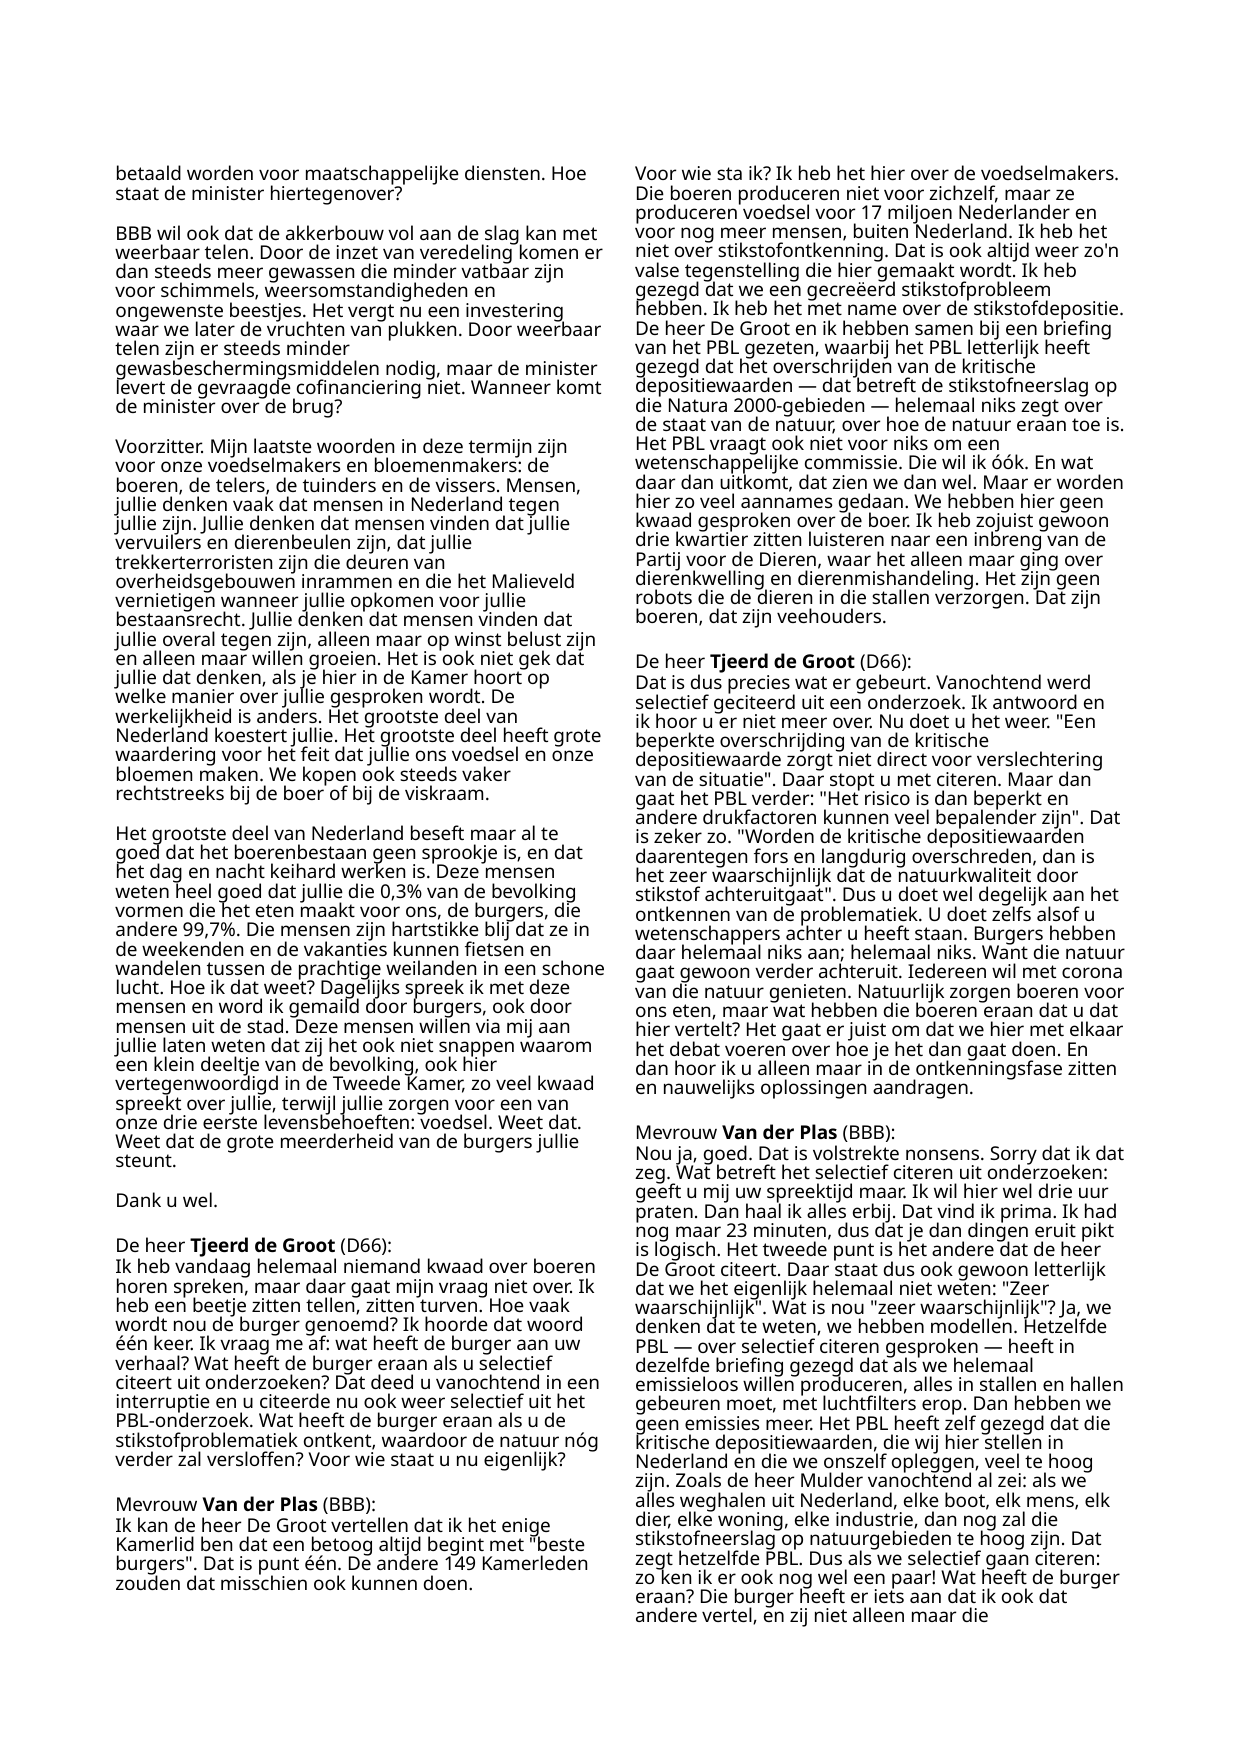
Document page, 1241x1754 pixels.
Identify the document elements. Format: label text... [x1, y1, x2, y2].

text Ik kan de heer De Groot vertellen dat ik het enige Kamerlid ben dat een betoog altijd begint met "beste burgers". Dat is punt één. De andere 149 Kamerleden zouden dat misschien ook kunnen doen. [115, 1517, 605, 1594]
text Dat is dus precies wat er gebeurt. Vanochtend werd selectief geciteerd uit een onderzoek. Ik antwoord en ik hoor u er niet meer over. Nu doet u het weer. "Een beperkte overschrijding van de kritische depositiewaarde zorgt niet direct voor verslechtering van de situatie". Daar stopt u met citeren. Maar dan gaat het PBL verder: "Het risico is dan beperkt en andere drukfactoren kunnen veel bepalender zijn". Dat is zeker zo. "Worden de kritische depositiewaarden daarentegen fors en langdurig overschreden, dan is het zeer waarschijnlijk dat de natuurkwaliteit door stikstof achteruitgaat". Dus u doet wel degelijk aan het ontkennen van de problematiek. U doet zelfs alsof u wetenschappers achter u heeft staan. Burgers hebben daar helemaal niks aan; helemaal niks. Want die natuur gaat gewoon verder achteruit. Iedereen wil met corona van die natuur genieten. Natuurlijk zorgen boeren voor ons eten, maar wat hebben die boeren eraan dat u dat hier vertelt? Het gaat er juist om dat we hier met elkaar het debat voeren over hoe je het dan gaat doen. En dan hoor ik u alleen maar in de ontkenningsfase zitten en nauwelijks oplossingen aandragen. [635, 674, 1125, 1098]
text BBB wil ook dat de akkerbouw vol aan de slag kan met weerbaar telen. Door de inzet van veredeling komen er dan steeds meer gewassen die minder vatbaar zijn voor schimmels, weersomstandigheden en ongewenste beestjes. Het vergt nu een investering waar we later de vruchten van plukken. Door weerbaar telen zijn er steeds minder gewasbeschermingsmiddelen nodig, maar de minister levert de gevraagde cofinanciering niet. Wanneer komt de minister over de brug? [115, 224, 605, 417]
text Het grootste deel van Nederland beseft maar al te goed dat het boerenbestaan geen sprookje is, en dat het dag en nacht keihard werken is. Deze mensen weten heel goed dat jullie die 0,3% van de bevolking vormen die het eten maakt voor ons, de burgers, die andere 99,7%. Die mensen zijn hartstikke blij dat ze in de weekenden en de vakanties kunnen fietsen en wandelen tussen de prachtige weilanden in een schone lucht. Hoe ik dat weet? Dagelijks spreek ik met deze mensen en word ik gemaild door burgers, ook door mensen uit de stad. Deze mensen willen via mij aan jullie laten weten dat zij het ook niet snappen waarom een klein deeltje van de bevolking, ook hier vertegenwoordigd in de Tweede Kamer, zo veel kwaad spreekt over jullie, terwijl jullie zorgen voor een van onze drie eerste levensbehoeften: voedsel. Weet dat. Weet dat de grote meerderheid van de burgers jullie steunt. [115, 825, 605, 1172]
text De heer Tjeerd de Groot (D66): [635, 649, 1125, 674]
text betaald worden voor maatschappelijke diensten. Hoe staat de minister hiertegenover? [115, 165, 605, 204]
text Ik heb vandaag helemaal niemand kwaad over boeren horen spreken, maar daar gaat mijn vraag niet over. Ik heb een beetje zitten tellen, zitten turven. Hoe vaak wordt nou de burger genoemd? Ik hoorde dat woord één keer. Ik vraag me af: wat heeft de burger aan uw verhaal? Wat heeft de burger eraan als u selectief citeert uit onderzoeken? Dat deed u vanochtend in een interruptie en u citeerde nu ook weer selectief uit het PBL-onderzoek. Wat heeft de burger eraan als u de stikstofproblematiek ontkent, waardoor de natuur nóg verder zal versloffen? Voor wie staat u nu eigenlijk? [115, 1258, 605, 1470]
text De heer Tjeerd de Groot (D66): [115, 1233, 605, 1258]
text Nou ja, goed. Dat is volstrekte nonsens. Sorry dat ik dat zeg. Wat betreft het selectief citeren uit onderzoeken: geeft u mij uw spreektijd maar. Ik wil hier wel drie uur praten. Dan haal ik alles erbij. Dat vind ik prima. Ik had nog maar 23 minuten, dus dat je dan dingen eruit pikt is logisch. Het tweede punt is het andere dat de heer De Groot citeert. Daar staat dus ook gewoon letterlijk dat we het eigenlijk helemaal niet weten: "Zeer waarschijnlijk". Wat is nou "zeer waarschijnlijk"? Ja, we denken dat te weten, we hebben modellen. Hetzelfde PBL — over selectief citeren gesproken — heeft in dezelfde briefing gezegd dat als we helemaal emissieloos willen produceren, alles in stallen en hallen gebeuren moet, met luchtfilters erop. Dan hebben we geen emissies meer. Het PBL heeft zelf gezegd dat die kritische depositiewaarden, die wij hier stellen in Nederland en die we onszelf opleggen, veel te hoog zijn. Zoals de heer Mulder vanochtend al zei: als we alles weghalen uit Nederland, elke boot, elk mens, elk dier, elke woning, elke industrie, dan nog zal die stikstofneerslag op natuurgebieden te hoog zijn. Dat zegt hetzelfde PBL. Dus als we selectief gaan citeren: zo ken ik er ook nog wel een paar! Wat heeft de burger eraan? Die burger heeft er iets aan dat ik ook dat andere vertel, en zij niet alleen maar die [635, 1145, 1125, 1627]
text Voorzitter. Mijn laatste woorden in deze termijn zijn voor onze voedselmakers en bloemenmakers: de boeren, de telers, de tuinders en de vissers. Mensen, jullie denken vaak dat mensen in Nederland tegen jullie zijn. Jullie denken dat mensen vinden dat jullie vervuilers en dierenbeulen zijn, dat jullie trekkerterroristen zijn die deuren van overheidsgebouwen inrammen en die het Malieveld vernietigen wanneer jullie opkomen voor jullie bestaansrecht. Jullie denken dat mensen vinden dat jullie overal tegen zijn, alleen maar op winst belust zijn en alleen maar willen groeien. Het is ook niet gek dat jullie dat denken, als je hier in de Kamer hoort op welke manier over jullie gesproken wordt. De werkelijkheid is anders. Het grootste deel van Nederland koestert jullie. Het grootste deel heeft grote waardering voor het feit dat jullie ons voedsel en onze bloemen maken. We kopen ook steeds vaker rechtstreeks bij de boer of bij de viskraam. [115, 438, 605, 804]
text Mevrouw Van der Plas (BBB): [115, 1491, 605, 1517]
text Dank u wel. [115, 1192, 605, 1212]
text Mevrouw Van der Plas (BBB): [635, 1119, 1125, 1145]
text Voor wie sta ik? Ik heb het hier over de voedselmakers. Die boeren produceren niet voor zichzelf, maar ze produceren voedsel voor 17 miljoen Nederlander en voor nog meer mensen, buiten Nederland. Ik heb het niet over stikstofontkenning. Dat is ook altijd weer zo'n valse tegenstelling die hier gemaakt wordt. Ik heb gezegd dat we een gecreëerd stikstofprobleem hebben. Ik heb het met name over de stikstofdepositie. De heer De Groot en ik hebben samen bij een briefing van het PBL gezeten, waarbij het PBL letterlijk heeft gezegd dat het overschrijden van de kritische depositiewaarden — dat betreft de stikstofneerslag op die Natura 2000-gebieden — helemaal niks zegt over de staat van de natuur, over hoe de natuur eraan toe is. Het PBL vraagt ook niet voor niks om een wetenschappelijke commissie. Die wil ik óók. En wat daar dan uitkomt, dat zien we dan wel. Maar er worden hier zo veel aannames gedaan. We hebben hier geen kwaad gesproken over de boer. Ik heb zojuist gewoon drie kwartier zitten luisteren naar een inbreng van de Partij voor de Dieren, waar het alleen maar ging over dierenkwelling en dierenmishandeling. Het zijn geen robots die de dieren in die stallen verzorgen. Dat zijn boeren, dat zijn veehouders. [635, 165, 1125, 628]
